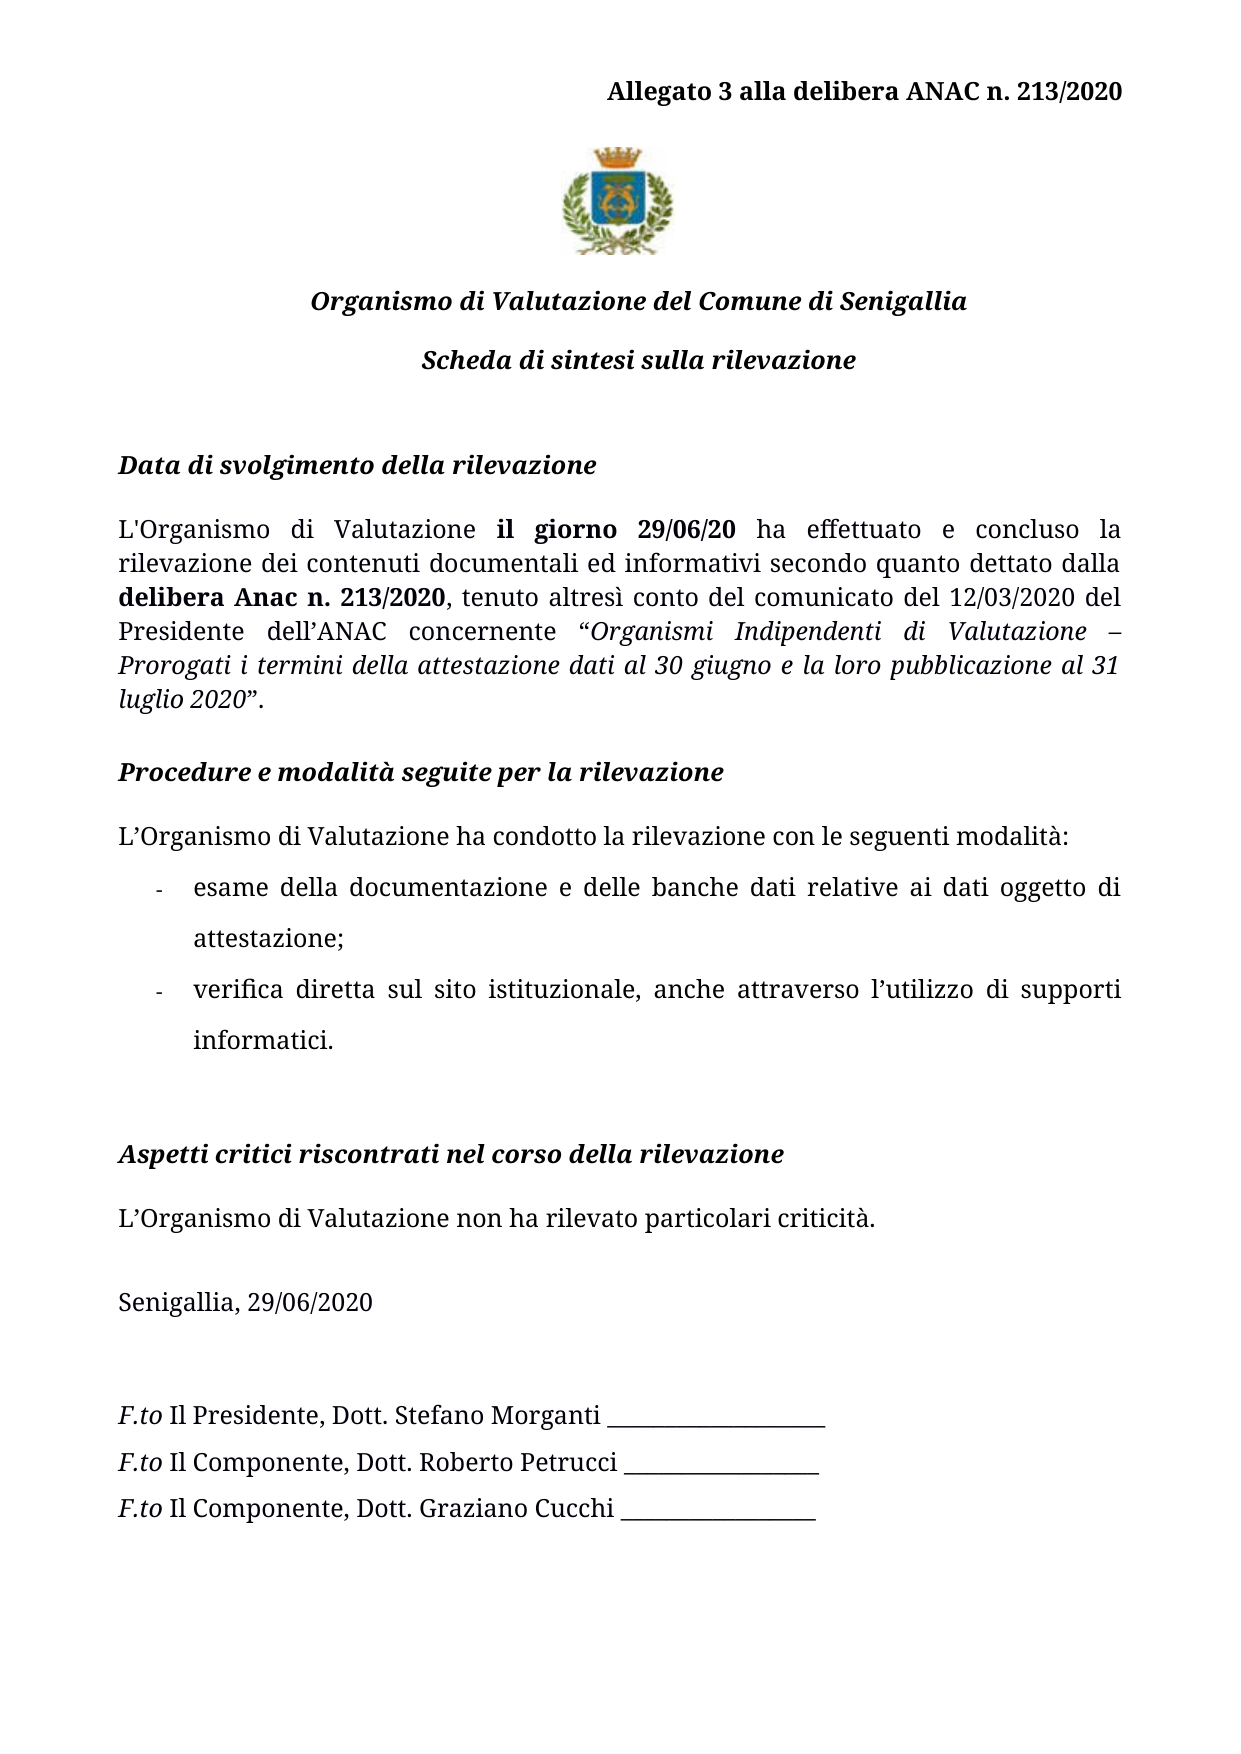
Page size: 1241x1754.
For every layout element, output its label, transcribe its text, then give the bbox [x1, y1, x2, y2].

text L'Organismo di Valutazione il giorno 29/06/20 ha effettuato e concluso la rilevazione dei contenuti documentali ed informativi secondo quanto dettato dalla delibera Anac n. 213/2020, tenuto altresì conto del comunicato del 12/03/2020 del Presidente dell’ANAC concernente “Organismi Indipendenti di Valutazione – Prorogati i termini della attestazione dati al 30 giugno e la loro pubblicazione al 31 luglio 2020”. [118, 511, 1122, 716]
text F.to Il Presidente, Dott. Stefano Morganti ___________________ [118, 1398, 1122, 1432]
list verifica diretta sul sito istituzionale, anche attraverso l’utilizzo di supporti informatici. [156, 971, 1122, 1057]
text Aspetti critici riscontrati nel corso della rilevazione [118, 1137, 1122, 1171]
text Organismo di Valutazione del Comune di Senigallia [156, 283, 1122, 317]
list esame della documentazione e delle banche dati relative ai dati oggetto di attestazione; [156, 869, 1122, 954]
text F.to Il Componente, Dott. Roberto Petrucci _________________ [118, 1444, 1122, 1478]
text F.to Il Componente, Dott. Graziano Cucchi _________________ [118, 1491, 1122, 1525]
list Procedure e modalità seguite per la rilevazione [118, 755, 1122, 789]
text Senigallia, 29/06/2020 [118, 1281, 1122, 1319]
text L’Organismo di Valutazione ha condotto la rilevazione con le seguenti modalità: [118, 818, 1122, 852]
text L’Organismo di Valutazione non ha rilevato particolari criticità. [118, 1201, 1122, 1235]
text Scheda di sintesi sulla rilevazione [156, 342, 1122, 376]
list Data di svolgimento della rilevazione [118, 448, 1122, 482]
